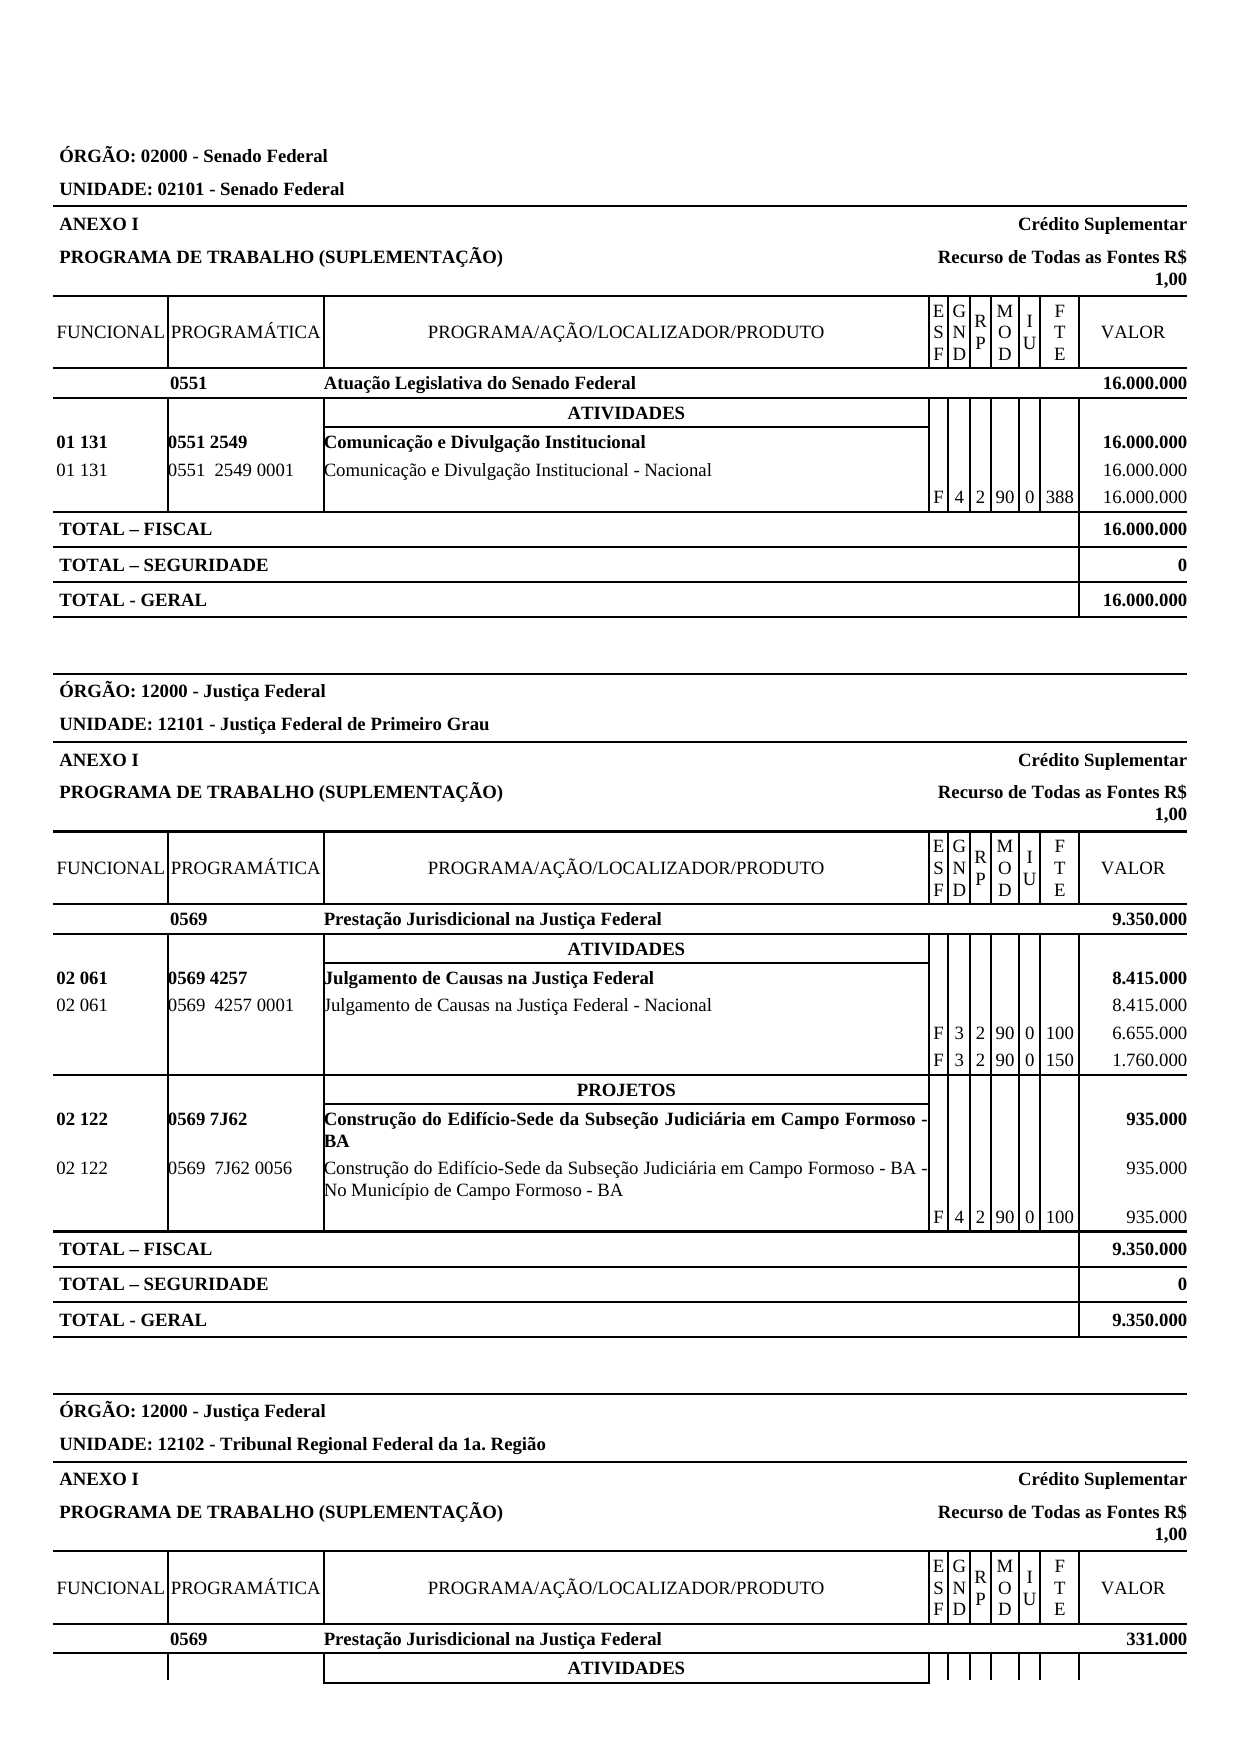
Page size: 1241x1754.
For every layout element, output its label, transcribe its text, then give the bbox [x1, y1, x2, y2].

table_cell 0 [1020, 1203, 1039, 1230]
table_cell 0551 2549 [169, 426, 323, 456]
table_cell 01 131 [53, 456, 167, 483]
table_cell [949, 399, 969, 426]
table_cell 0569 [53, 905, 323, 932]
table_cell [992, 456, 1018, 483]
table_cell 02 122 [53, 1154, 167, 1203]
table_cell 935.000 [1080, 1154, 1187, 1203]
table_cell VALOR [1080, 833, 1187, 903]
table_cell 9.350.000 [1080, 1233, 1187, 1266]
table_cell ÓRGÃO: 12000 - Justiça Federal [53, 675, 1187, 708]
table_cell 0569 4257 0001 [169, 991, 323, 1019]
table_cell ANEXO I [53, 743, 928, 776]
table_cell 0551 [53, 369, 323, 397]
table_cell VALOR [1080, 1552, 1187, 1623]
table_cell [1079, 1338, 1187, 1392]
table_cell G N D [949, 297, 969, 367]
table_cell [53, 1203, 167, 1230]
table_cell 02 061 [53, 962, 167, 991]
table_cell Prestação Jurisdicional na Justiça Federal [324, 1625, 1079, 1652]
table_cell I U [1020, 1552, 1039, 1623]
table_cell [1020, 1076, 1039, 1103]
table_cell [169, 1019, 323, 1046]
table_cell [53, 1019, 167, 1046]
table_cell [53, 1338, 1079, 1392]
table_cell UNIDADE: 12102 - Tribunal Regional Federal da 1a. Região [53, 1428, 928, 1461]
table_cell [1080, 399, 1187, 426]
table_cell [53, 618, 1079, 672]
table_cell [1041, 962, 1078, 991]
table_cell TOTAL – FISCAL [53, 1233, 1078, 1266]
table_cell [929, 708, 1187, 741]
table_cell [971, 426, 990, 456]
table_cell Crédito Suplementar [929, 207, 1187, 240]
table_cell F [930, 1046, 947, 1073]
table_cell ÓRGÃO: 12000 - Justiça Federal [53, 1395, 1187, 1427]
table_cell E S F [930, 1552, 947, 1623]
table_cell E S F [930, 297, 947, 367]
table_cell 0 [1080, 548, 1187, 581]
table_cell 2 [971, 483, 990, 511]
table_cell [992, 991, 1018, 1019]
table_cell [929, 172, 1187, 205]
table_cell 9.350.000 [1080, 1303, 1187, 1336]
table_cell 16.000.000 [1080, 456, 1187, 483]
table_cell PROGRAMA DE TRABALHO (SUPLEMENTAÇÃO) [53, 1496, 928, 1550]
table_cell 0569 7J62 0056 [169, 1154, 323, 1203]
table_cell [992, 1076, 1018, 1103]
table_cell [1020, 935, 1039, 962]
table_cell [948, 1654, 970, 1682]
table_cell FUNCIONAL [53, 1552, 167, 1623]
table_cell [1079, 618, 1187, 672]
table_cell [325, 483, 928, 511]
table_cell 2 [971, 1046, 990, 1073]
table_cell R P [971, 1552, 990, 1623]
table_cell F T E [1041, 1552, 1078, 1623]
table_cell TOTAL – SEGURIDADE [53, 548, 1078, 581]
table_cell 331.000 [1079, 1625, 1187, 1652]
table_cell 90 [992, 483, 1018, 511]
table_cell [971, 1154, 990, 1203]
table_cell ANEXO I [53, 1463, 928, 1496]
table_cell F [930, 1203, 947, 1230]
table_cell Comunicação e Divulgação Institucional - Nacional [325, 456, 928, 483]
table_cell F [930, 1019, 947, 1046]
table_cell 0 [1020, 1046, 1039, 1073]
table_cell 100 [1041, 1019, 1078, 1046]
table_cell 6.655.000 [1080, 1019, 1187, 1046]
table_cell FUNCIONAL [53, 297, 167, 367]
table_cell 01 131 [53, 426, 167, 456]
table_cell Julgamento de Causas na Justiça Federal - Nacional [325, 991, 928, 1019]
table_cell I U [1020, 833, 1039, 903]
table_cell PROJETOS [325, 1076, 928, 1103]
table_cell [1020, 426, 1039, 456]
table_cell FUNCIONAL [53, 833, 167, 903]
table_cell 150 [1041, 1046, 1078, 1073]
table_cell 4 [949, 1203, 969, 1230]
table_cell Atuação Legislativa do Senado Federal [324, 369, 1079, 397]
table_cell PROGRAMÁTICA [169, 1552, 323, 1623]
table_cell 16.000.000 [1080, 583, 1187, 616]
table_cell Recurso de Todas as Fontes R$ 1,00 [929, 1496, 1187, 1550]
table_cell 02 122 [53, 1103, 167, 1154]
table_cell [991, 1654, 1018, 1682]
table_cell [1041, 1154, 1078, 1203]
table_cell [1019, 1654, 1040, 1682]
table_cell [949, 426, 969, 456]
table_cell [930, 962, 947, 991]
table_cell [971, 962, 990, 991]
table_cell Prestação Jurisdicional na Justiça Federal [324, 905, 1079, 932]
table_cell [169, 1046, 323, 1073]
table_cell 16.000.000 [1080, 513, 1187, 546]
table_cell [325, 1203, 928, 1230]
table_cell [168, 1654, 323, 1682]
table_cell [169, 1076, 323, 1103]
table_cell 4 [949, 483, 969, 511]
table_cell 02 061 [53, 991, 167, 1019]
table_cell [930, 1103, 947, 1154]
table_cell [1041, 426, 1078, 456]
table_cell 935.000 [1080, 1203, 1187, 1230]
table_cell 1.760.000 [1080, 1046, 1187, 1073]
table_cell I U [1020, 297, 1039, 367]
table_cell 90 [992, 1203, 1018, 1230]
table_cell [971, 935, 990, 962]
table_cell [949, 991, 969, 1019]
table_cell [930, 1154, 947, 1203]
table_cell F [930, 483, 947, 511]
table_cell [949, 1103, 969, 1154]
table_cell [930, 935, 947, 962]
table_cell [971, 399, 990, 426]
table_cell R P [971, 833, 990, 903]
table_cell Recurso de Todas as Fontes R$ 1,00 [929, 776, 1187, 830]
table_cell [949, 962, 969, 991]
table_cell [949, 1076, 969, 1103]
table_cell M O D [992, 297, 1018, 367]
table_cell [949, 1154, 969, 1203]
table_cell PROGRAMÁTICA [169, 297, 323, 367]
table_cell [325, 1019, 928, 1046]
table_cell 3 [949, 1019, 969, 1046]
table_cell Comunicação e Divulgação Institucional [325, 428, 928, 456]
table_cell PROGRAMA/AÇÃO/LOCALIZADOR/PRODUTO [325, 297, 928, 367]
table_cell 0 [1080, 1268, 1187, 1301]
table_cell Crédito Suplementar [929, 743, 1187, 776]
table_cell [1041, 456, 1078, 483]
table_cell 3 [949, 1046, 969, 1073]
table_cell Construção do Edifício-Sede da Subseção Judiciária em Campo Formoso - BA - No Município de Campo Formoso - BA [325, 1154, 928, 1203]
table_cell PROGRAMA/AÇÃO/LOCALIZADOR/PRODUTO [325, 1552, 928, 1623]
table_cell [949, 935, 969, 962]
table_cell [53, 1654, 168, 1682]
table_cell [53, 1076, 167, 1103]
table_header ÓRGÃO: 02000 - Senado Federal [53, 139, 1187, 172]
table_cell M O D [992, 833, 1018, 903]
table_cell Crédito Suplementar [929, 1463, 1187, 1496]
table_cell 0569 [53, 1625, 323, 1652]
table_cell Construção do Edifício-Sede da Subseção Judiciária em Campo Formoso - BA [325, 1105, 928, 1154]
table_cell [169, 1203, 323, 1230]
table_cell TOTAL - GERAL [53, 583, 1078, 616]
table_cell TOTAL – FISCAL [53, 513, 1078, 546]
table_cell [1080, 935, 1187, 962]
table_cell ATIVIDADES [325, 1654, 928, 1682]
table_cell UNIDADE: 12101 - Justiça Federal de Primeiro Grau [53, 708, 928, 741]
table_cell 2 [971, 1203, 990, 1230]
table_cell PROGRAMA DE TRABALHO (SUPLEMENTAÇÃO) [53, 776, 928, 830]
table_cell [1041, 1103, 1078, 1154]
table_cell 2 [971, 1019, 990, 1046]
table_cell [1020, 1103, 1039, 1154]
table_cell [930, 991, 947, 1019]
table_cell G N D [949, 1552, 969, 1623]
table_cell [1041, 991, 1078, 1019]
table_cell PROGRAMA DE TRABALHO (SUPLEMENTAÇÃO) [53, 240, 928, 295]
table_cell [1041, 1076, 1078, 1103]
table_cell 0 [1020, 483, 1039, 511]
table_cell 100 [1041, 1203, 1078, 1230]
table_cell [992, 426, 1018, 456]
table_cell F T E [1041, 297, 1078, 367]
table_cell 0569 4257 [169, 962, 323, 991]
table_cell 388 [1041, 483, 1078, 511]
table_cell [53, 399, 167, 426]
table_cell PROGRAMÁTICA [169, 833, 323, 903]
table_cell [1079, 1654, 1187, 1682]
table_cell [1041, 935, 1078, 962]
table_cell TOTAL - GERAL [53, 1303, 1078, 1336]
table_cell [971, 1103, 990, 1154]
table_cell [930, 1654, 948, 1682]
table_cell E S F [930, 833, 947, 903]
table_cell [971, 991, 990, 1019]
table_cell [930, 399, 947, 426]
table_cell F T E [1041, 833, 1078, 903]
table_cell [1020, 991, 1039, 1019]
table_cell 9.350.000 [1079, 905, 1187, 932]
table_cell 90 [992, 1046, 1018, 1073]
table_cell [53, 1046, 167, 1073]
table_cell [971, 1076, 990, 1103]
table_cell [930, 456, 947, 483]
table_cell [992, 935, 1018, 962]
table_cell [1040, 1654, 1079, 1682]
table_cell [1020, 399, 1039, 426]
table_cell R P [971, 297, 990, 367]
table_cell [971, 456, 990, 483]
table_cell [325, 1046, 928, 1073]
table_cell 16.000.000 [1080, 483, 1187, 511]
table_cell 0551 2549 0001 [169, 456, 323, 483]
table_cell 8.415.000 [1080, 962, 1187, 991]
table_cell Recurso de Todas as Fontes R$ 1,00 [929, 240, 1187, 295]
table_cell [169, 399, 323, 426]
table_cell [992, 399, 1018, 426]
table_cell M O D [992, 1552, 1018, 1623]
table_cell [53, 935, 167, 962]
table_cell TOTAL – SEGURIDADE [53, 1268, 1078, 1301]
table_cell 935.000 [1080, 1103, 1187, 1154]
table_cell ATIVIDADES [325, 935, 928, 962]
table_cell 0 [1020, 1019, 1039, 1046]
table_cell [930, 1076, 947, 1103]
table_cell 90 [992, 1019, 1018, 1046]
table_cell [970, 1654, 991, 1682]
table_cell [1080, 1076, 1187, 1103]
table_cell [1041, 399, 1078, 426]
table_cell ATIVIDADES [325, 399, 928, 426]
table_cell PROGRAMA/AÇÃO/LOCALIZADOR/PRODUTO [325, 833, 928, 903]
table_cell 0569 7J62 [169, 1103, 323, 1154]
table_cell 16.000.000 [1080, 426, 1187, 456]
table_cell UNIDADE: 02101 - Senado Federal [53, 172, 928, 205]
table_cell VALOR [1080, 297, 1187, 367]
table_cell [1020, 962, 1039, 991]
table_cell [53, 483, 167, 511]
table_cell [992, 962, 1018, 991]
table_cell [929, 1428, 1187, 1461]
table_cell G N D [949, 833, 969, 903]
table_cell [1020, 456, 1039, 483]
table_cell Julgamento de Causas na Justiça Federal [325, 964, 928, 991]
table_cell [169, 483, 323, 511]
table_cell [1020, 1154, 1039, 1203]
table_cell ANEXO I [53, 207, 928, 240]
table_cell [992, 1154, 1018, 1203]
table_cell 8.415.000 [1080, 991, 1187, 1019]
table_cell [930, 426, 947, 456]
table_cell 16.000.000 [1079, 369, 1187, 397]
table_cell [949, 456, 969, 483]
table_cell [169, 935, 323, 962]
table_cell [992, 1103, 1018, 1154]
